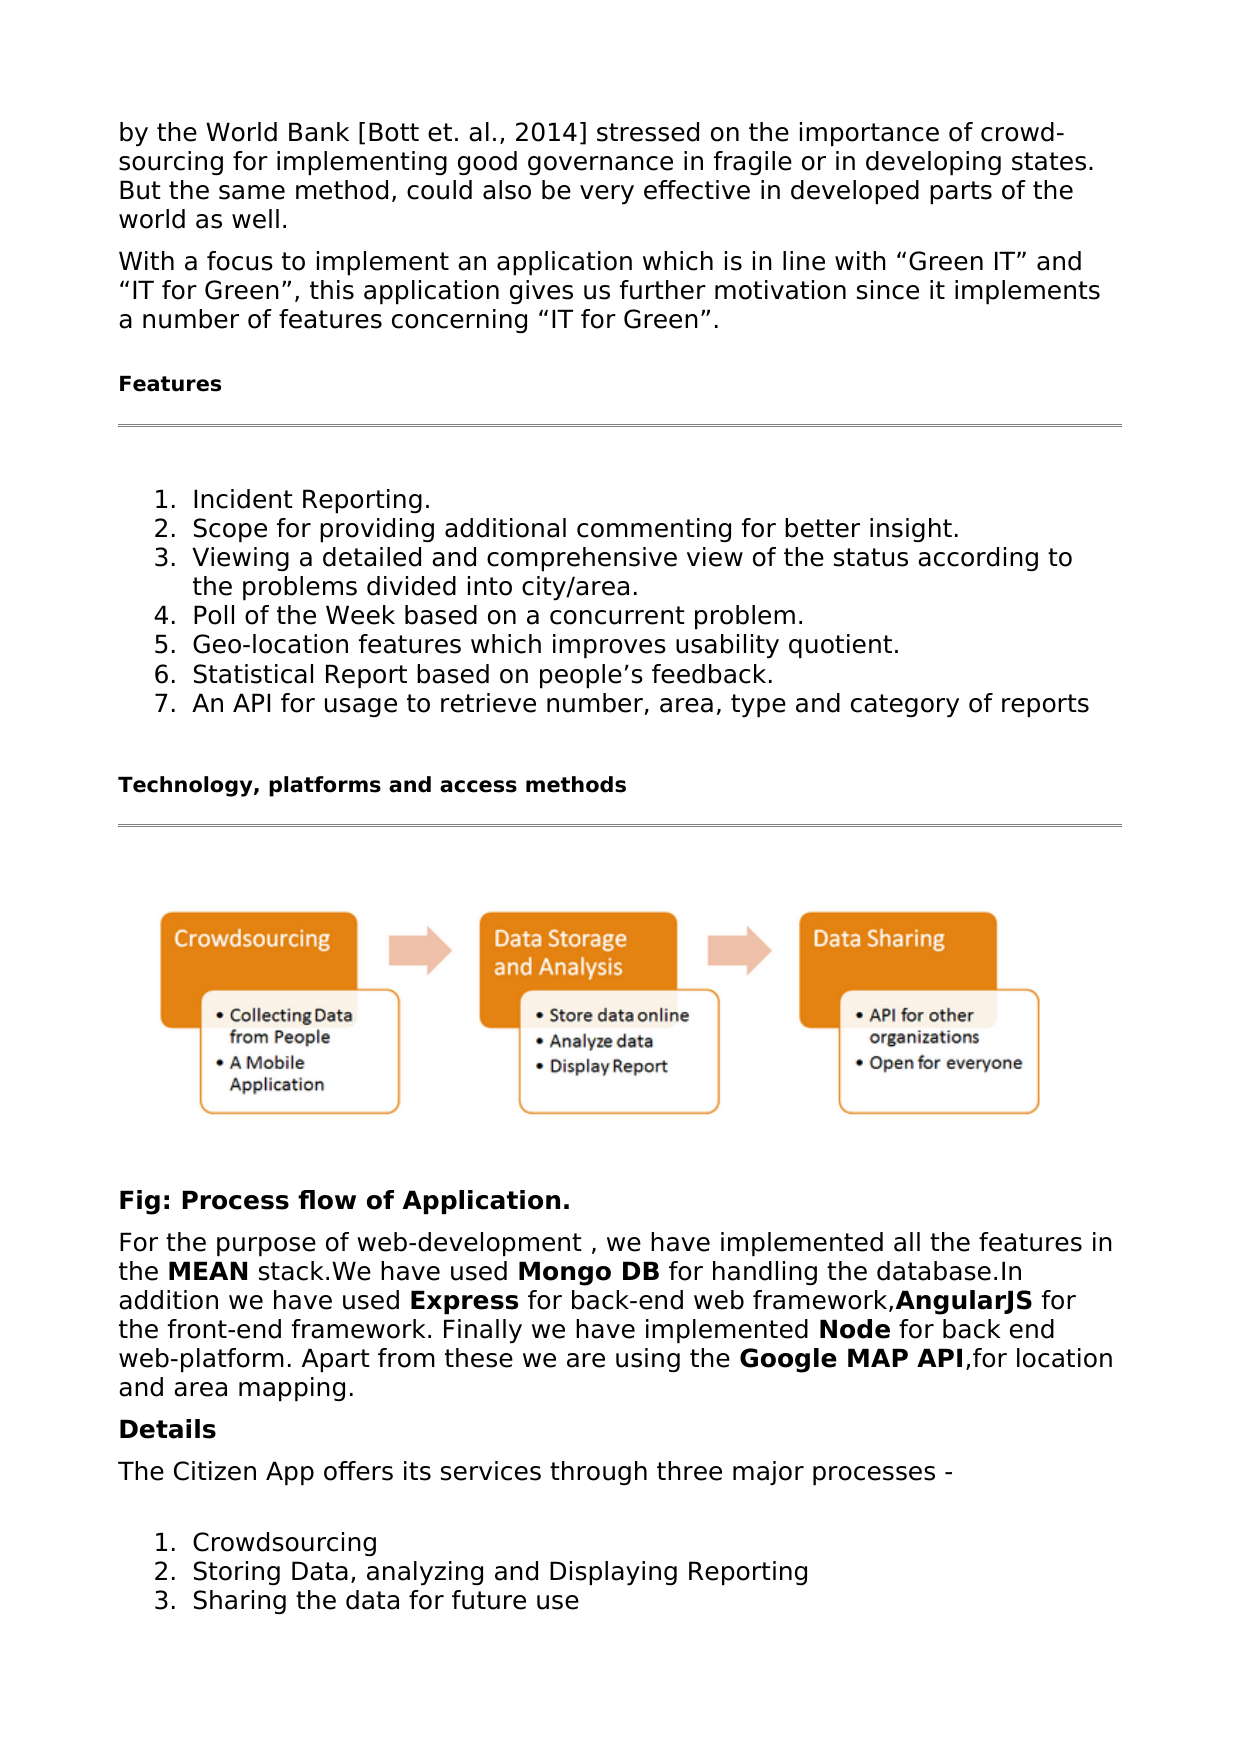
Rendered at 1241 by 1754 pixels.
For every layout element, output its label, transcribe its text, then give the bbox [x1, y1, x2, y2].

list Geo-location features which improves usability quotient. [177, 631, 1122, 660]
list Storing Data, analyzing and Displaying Reporting [177, 1557, 1122, 1586]
list Crowdsourcing [177, 1528, 1122, 1557]
subtitle Technology, platforms and access methods [118, 773, 1122, 797]
text Details [118, 1415, 1122, 1444]
list An API for usage to retrieve number, area, type and category of reports [177, 689, 1122, 718]
list Viewing a detailed and comprehensive view of the status according to the problems divided into city/area. [177, 543, 1122, 602]
text For the purpose of web-development , we have implemented all the features in the MEAN stack.We have used Mongo DB for handling the database.In addition we have used Express for back-end web framework,AngularJS for the front-end framework. Finally we have implemented Node for back end web-platform. Apart from these we are using the Google MAP API,for location and area mapping. [118, 1228, 1122, 1403]
list Sharing the data for future use [177, 1586, 1122, 1616]
text by the World Bank [Bott et. al., 2014] stressed on the importance of crowd-sourcing for implementing good governance in fragile or in developing states. But the same method, could also be very effective in developed parts of the world as well. [118, 118, 1122, 235]
list Statistical Report based on people’s feedback. [177, 660, 1122, 689]
list Poll of the Week based on a concurrent problem. [177, 602, 1122, 631]
subtitle Features [118, 372, 1122, 397]
list Incident Reporting. [177, 485, 1122, 514]
text With a focus to implement an application which is in line with “Green IT” and “IT for Green”, this application gives us further motivation since it implements a number of features concerning “IT for Green”. [118, 247, 1122, 335]
text The Citizen App offers its services through three major processes - [118, 1457, 1122, 1486]
picture [118, 855, 1123, 1174]
list Scope for providing additional commenting for better insight. [177, 514, 1122, 543]
text Fig: Process flow of Application. [118, 1186, 1122, 1215]
